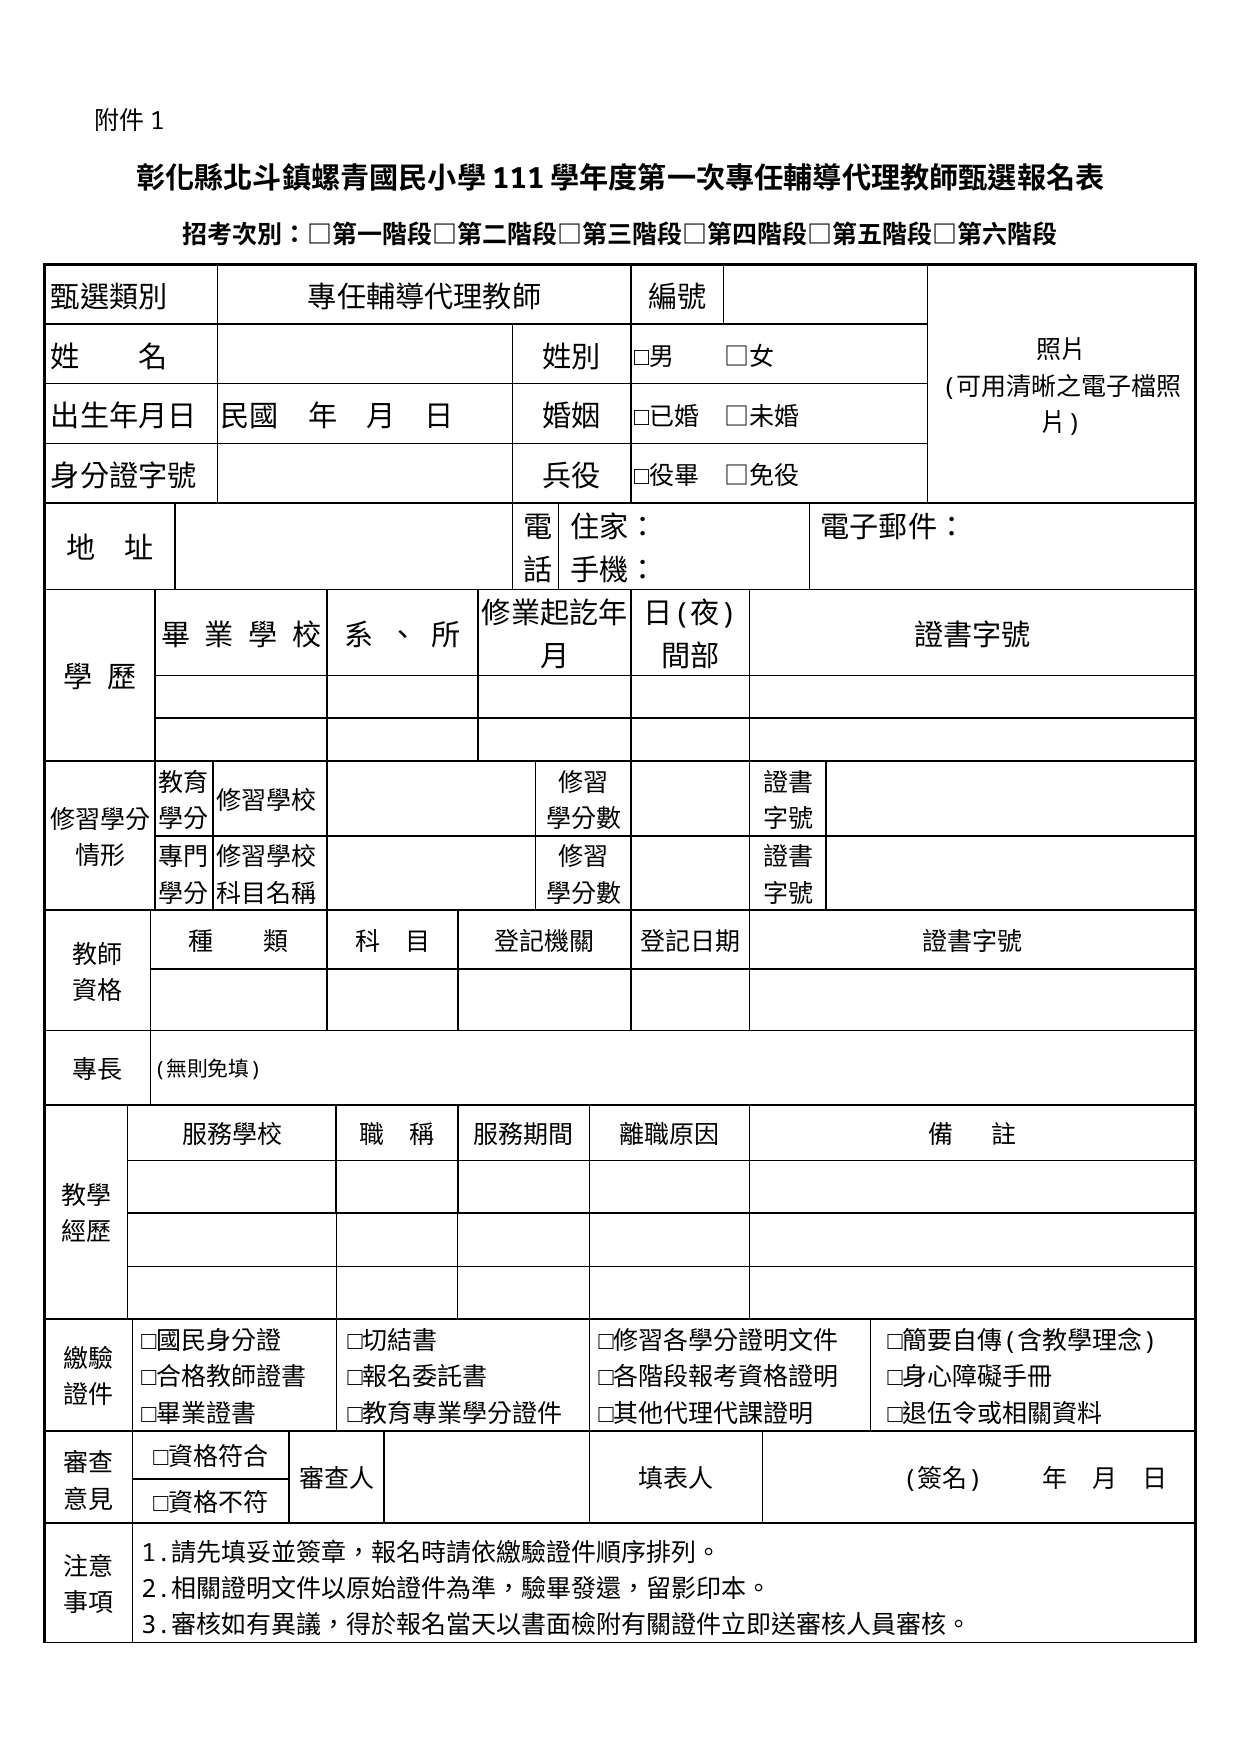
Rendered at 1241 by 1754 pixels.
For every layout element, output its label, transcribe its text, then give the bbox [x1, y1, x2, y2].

table_cell [337, 1161, 457, 1212]
table_cell 地 址 [46, 504, 174, 588]
table_cell □簡要自傳(含教學理念) □身心障礙手冊 □退伍令或相關資料 [871, 1320, 1194, 1430]
table_cell [479, 719, 630, 760]
table_cell 修習學校 科目名稱 [214, 837, 326, 909]
table_cell 登記機關 [459, 911, 630, 968]
table_cell [128, 1161, 335, 1212]
table_cell 日(夜)間部 [632, 590, 749, 675]
table_header 編號 [632, 266, 723, 323]
table_header 專任輔導代理教師 [218, 266, 630, 323]
table_cell [459, 970, 630, 1030]
table_cell [632, 970, 749, 1030]
table_cell [458, 1267, 589, 1318]
table_cell [328, 837, 535, 909]
table_cell 住家： 手機： [559, 504, 809, 588]
table_cell [750, 1267, 1194, 1318]
table_cell 民國 年 月 日 [218, 384, 512, 442]
table_header 照片 (可用清晰之電子檔照片) [928, 266, 1194, 502]
table_cell [337, 1214, 457, 1266]
table_cell [328, 719, 477, 760]
table_cell □資格符合 [133, 1432, 288, 1478]
table_cell □切結書 □報名委託書 □教育專業學分證件 [337, 1320, 589, 1430]
table_cell [328, 762, 535, 835]
table_cell [632, 719, 749, 760]
table_cell (簽名) 年 月 日 [763, 1432, 1194, 1522]
table_cell [337, 1267, 457, 1318]
table_cell [750, 1161, 1194, 1212]
table_cell [218, 444, 512, 502]
table_cell 繳驗 證件 [46, 1320, 132, 1430]
table_cell [827, 837, 1194, 909]
table_cell 修業起訖年月 [479, 590, 630, 675]
table_cell [479, 676, 630, 717]
table_cell [590, 1214, 749, 1266]
table_cell 姓 名 [46, 325, 217, 383]
table_cell [750, 970, 1194, 1030]
table_cell [385, 1432, 589, 1522]
table_cell [458, 1214, 589, 1266]
table_cell [328, 970, 457, 1030]
table_cell □役畢 □免役 [632, 444, 927, 502]
table_cell [218, 325, 512, 383]
table_cell [750, 1214, 1194, 1266]
table_cell □修習各學分證明文件 □各階段報考資格證明 □其他代理代課證明 [590, 1320, 870, 1430]
table_cell 姓別 [513, 325, 630, 383]
table_cell [156, 719, 326, 760]
text 彰化縣北斗鎮螺青國民小學111學年度第一次專任輔導代理教師甄選報名表 [94, 154, 1146, 197]
table_cell [750, 676, 1194, 717]
table_cell [632, 762, 749, 835]
table_cell 教學經歷 [46, 1106, 127, 1318]
table_cell 學 歷 [46, 590, 154, 760]
table_cell [176, 504, 512, 588]
table_cell 審查人 [290, 1432, 383, 1522]
table_cell 離職原因 [590, 1106, 749, 1160]
table_cell □國民身分證 □合格教師證書 □畢業證書 [133, 1320, 336, 1430]
table_cell 電子郵件： [810, 504, 1194, 588]
table_cell [827, 762, 1194, 835]
table_cell [590, 1161, 749, 1212]
table_cell 注意事項 [46, 1524, 132, 1642]
table_header [724, 266, 927, 323]
table_cell (無則免填) [151, 1031, 1194, 1104]
table_cell 畢 業 學 校 [156, 590, 326, 675]
table_cell 種 類 [151, 911, 326, 968]
table_cell 教育 學分 [156, 762, 212, 835]
table_cell 證書 字號 [750, 837, 825, 909]
table_cell [328, 676, 477, 717]
table_cell 兵役 [513, 444, 630, 502]
table_cell 修習學校 [214, 762, 326, 835]
table_cell [750, 719, 1194, 760]
table_cell 婚姻 [513, 384, 630, 442]
table_cell 審查 意見 [46, 1432, 132, 1522]
table_cell [590, 1267, 749, 1318]
table_cell 修習學分情形 [46, 762, 154, 909]
table_cell [128, 1214, 336, 1266]
table_cell 登記日期 [632, 911, 749, 968]
table_cell □男 □女 [632, 325, 927, 383]
table_cell 出生年月日 [46, 384, 217, 442]
table_cell □已婚 □未婚 [632, 384, 927, 442]
table_cell [156, 676, 326, 717]
table_cell 教師 資格 [46, 911, 150, 1030]
table_cell 服務期間 [459, 1106, 589, 1160]
table_cell 填表人 [590, 1432, 762, 1522]
table_cell 專長 [46, 1031, 150, 1104]
table_cell [459, 1161, 589, 1212]
table_cell 修習 學分數 [536, 837, 630, 909]
table_cell 備 註 [750, 1106, 1194, 1160]
table_cell 證書 字號 [750, 762, 825, 835]
table_cell 科 目 [328, 911, 457, 968]
table_cell 服務學校 [128, 1106, 335, 1160]
text 招考次別：□第一階段□第二階段□第三階段□第四階段□第五階段□第六階段 [94, 214, 1146, 251]
table_cell □資格不符 [133, 1480, 288, 1522]
table_cell [632, 837, 749, 909]
table_cell 身分證字號 [46, 444, 217, 502]
table_cell 職 稱 [337, 1106, 457, 1160]
table_cell 證書字號 [750, 911, 1194, 968]
text 附件1 [94, 101, 1146, 137]
table_cell [128, 1267, 336, 1318]
table_header 甄選類別 [46, 266, 217, 323]
table_cell 電 話 [513, 504, 558, 588]
table_cell 1.請先填妥並簽章，報名時請依繳驗證件順序排列。 2.相關證明文件以原始證件為準，驗畢發還，留影印本。 3.審核如有異議，得於報名當天以書面檢附有關證件立即送審核人員審核。 [133, 1524, 1194, 1642]
table_cell 修習 學分數 [536, 762, 630, 835]
table_cell 證書字號 [750, 590, 1194, 675]
table_cell [632, 676, 749, 717]
table_cell [151, 970, 326, 1030]
table_cell 專門 學分 [156, 837, 212, 909]
table_cell 系 、 所 [328, 590, 477, 675]
